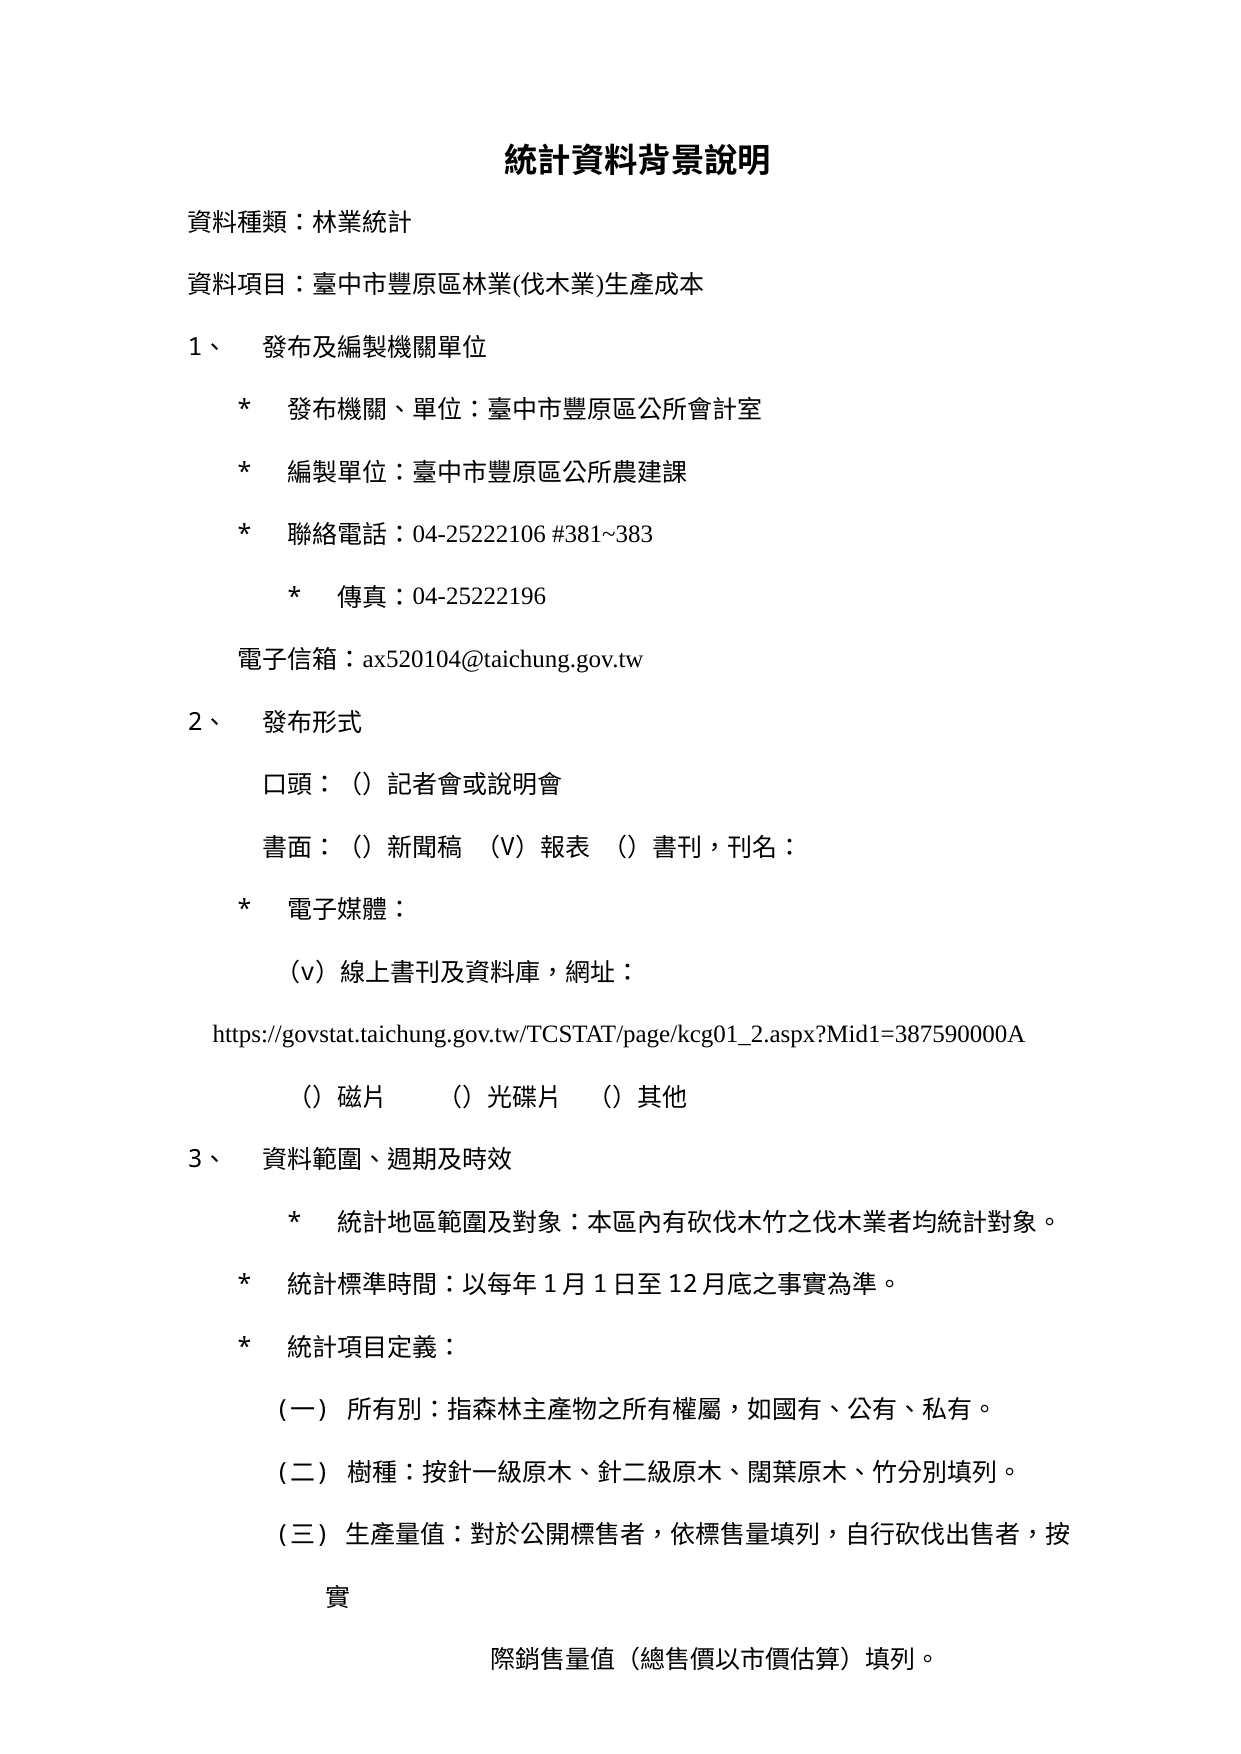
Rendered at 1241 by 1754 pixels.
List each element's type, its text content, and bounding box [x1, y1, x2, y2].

text (二) 樹種：按針一級原木、針二級原木、闊葉原木、竹分別填列。 [275, 1429, 1087, 1491]
text (一) 所有別：指森林主產物之所有權屬，如國有、公有、私有。 [275, 1366, 1087, 1429]
text 口頭：（）記者會或說明會 [187, 741, 1087, 804]
list 發布及編製機關單位 [187, 304, 1087, 366]
list 聯絡電話：04-25222106 #381~383 [237, 491, 1087, 554]
list 發布機關、單位：臺中市豐原區公所會計室 [237, 366, 1087, 429]
text 資料種類：林業統計 [187, 179, 1087, 241]
text https://govstat.taichung.gov.tw/TCSTAT/page/kcg01_2.aspx?Mid1=387590000A （）磁片 （）光碟片 （）其他 [212, 991, 1087, 1116]
list 電子媒體： [237, 866, 1087, 929]
list 統計地區範圍及對象：本區內有砍伐木竹之伐木業者均統計對象。 [287, 1179, 1087, 1241]
list 統計標準時間：以每年1月1日至12月底之事實為準。 [237, 1241, 1087, 1304]
text 資料項目：臺中市豐原區林業(伐木業)生產成本 [187, 241, 1087, 304]
text 電子信箱：ax520104@taichung.gov.tw [237, 616, 1087, 679]
list 編製單位：臺中市豐原區公所農建課 [237, 429, 1087, 491]
list 統計項目定義： [237, 1304, 1087, 1366]
list 資料範圍、週期及時效 [187, 1116, 1087, 1179]
list 發布形式 [187, 679, 1087, 741]
list 傳真：04-25222196 [287, 554, 1087, 616]
text 書面：（）新聞稿 （V）報表 （）書刊，刊名： [187, 804, 1087, 866]
text (三) 生產量值：對於公開標售者，依標售量填列，自行砍伐出售者，按實 際銷售量值（總售價以市價估算）填列。 [275, 1491, 1087, 1679]
text （v）線上書刊及資料庫，網址： [250, 929, 1087, 991]
text 統計資料背景說明 [187, 116, 1087, 179]
